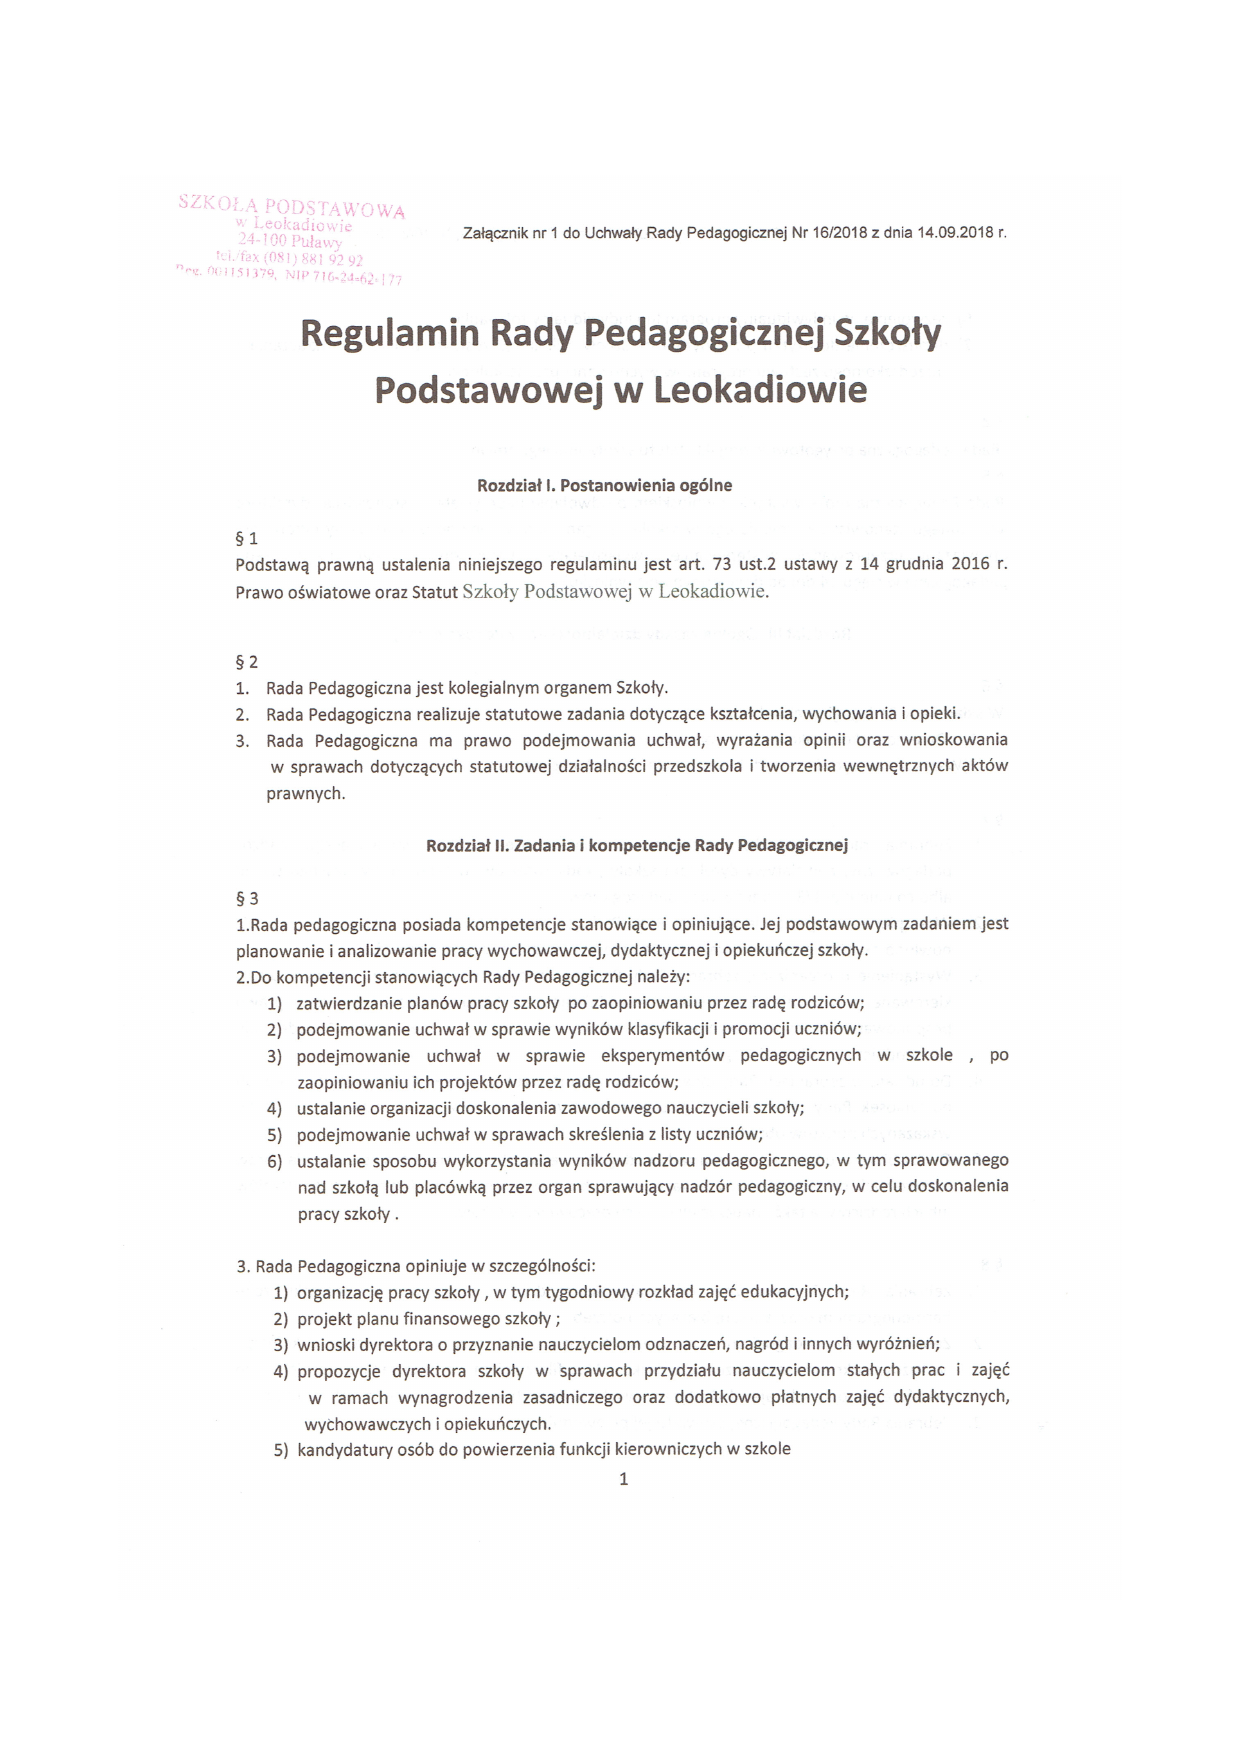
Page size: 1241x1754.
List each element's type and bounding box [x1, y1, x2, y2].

picture [118, 175, 1123, 1600]
